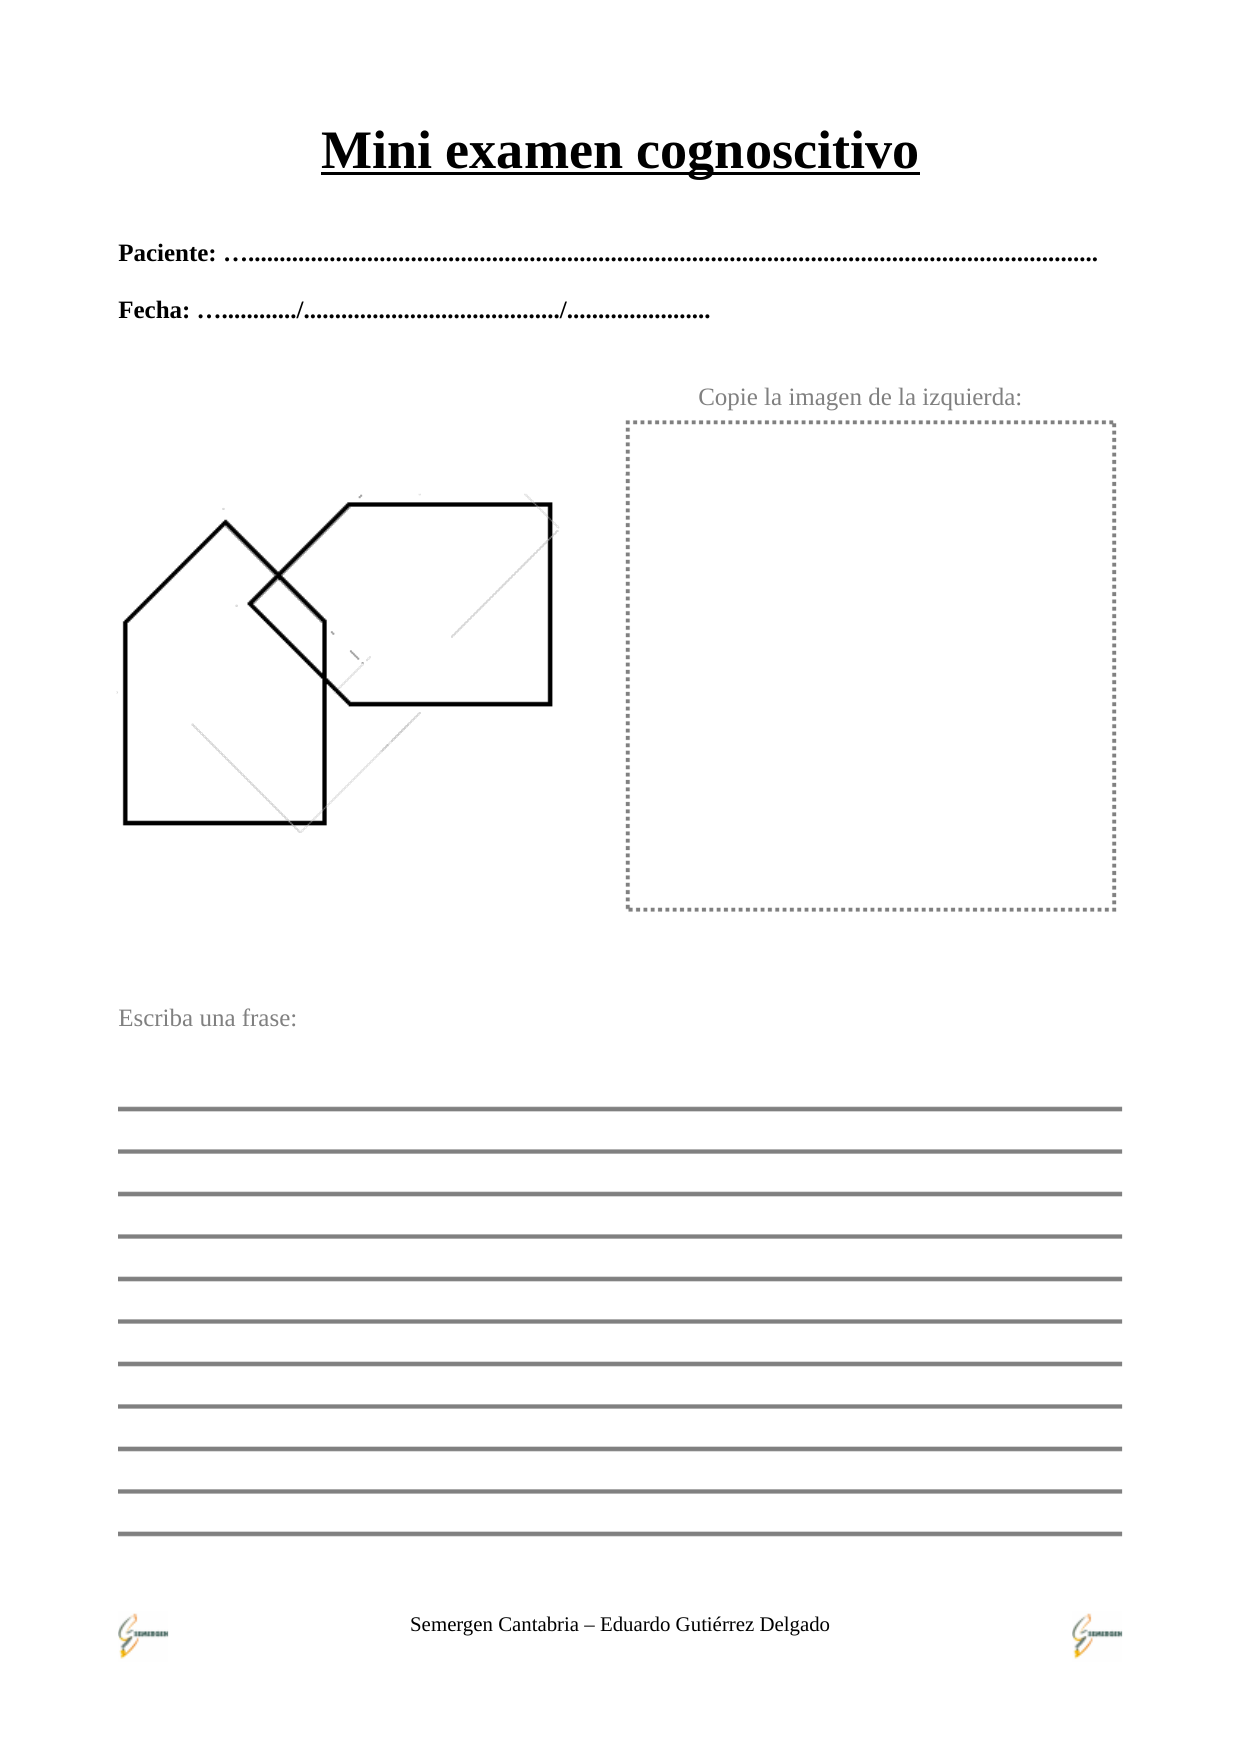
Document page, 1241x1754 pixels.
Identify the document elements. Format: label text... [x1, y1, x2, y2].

text Escriba una frase: [118, 1003, 1122, 1032]
picture [1072, 1611, 1123, 1662]
text Paciente: …........................................................................................................................................ [118, 238, 1122, 267]
text Copie la imagen de la izquierda: [118, 382, 1122, 410]
picture [116, 413, 1121, 918]
text Mini examen cognoscitivo [118, 118, 1122, 180]
picture [118, 1611, 169, 1662]
text Fecha: …............/........................................./....................... [118, 295, 1122, 324]
picture [118, 1069, 1123, 1573]
